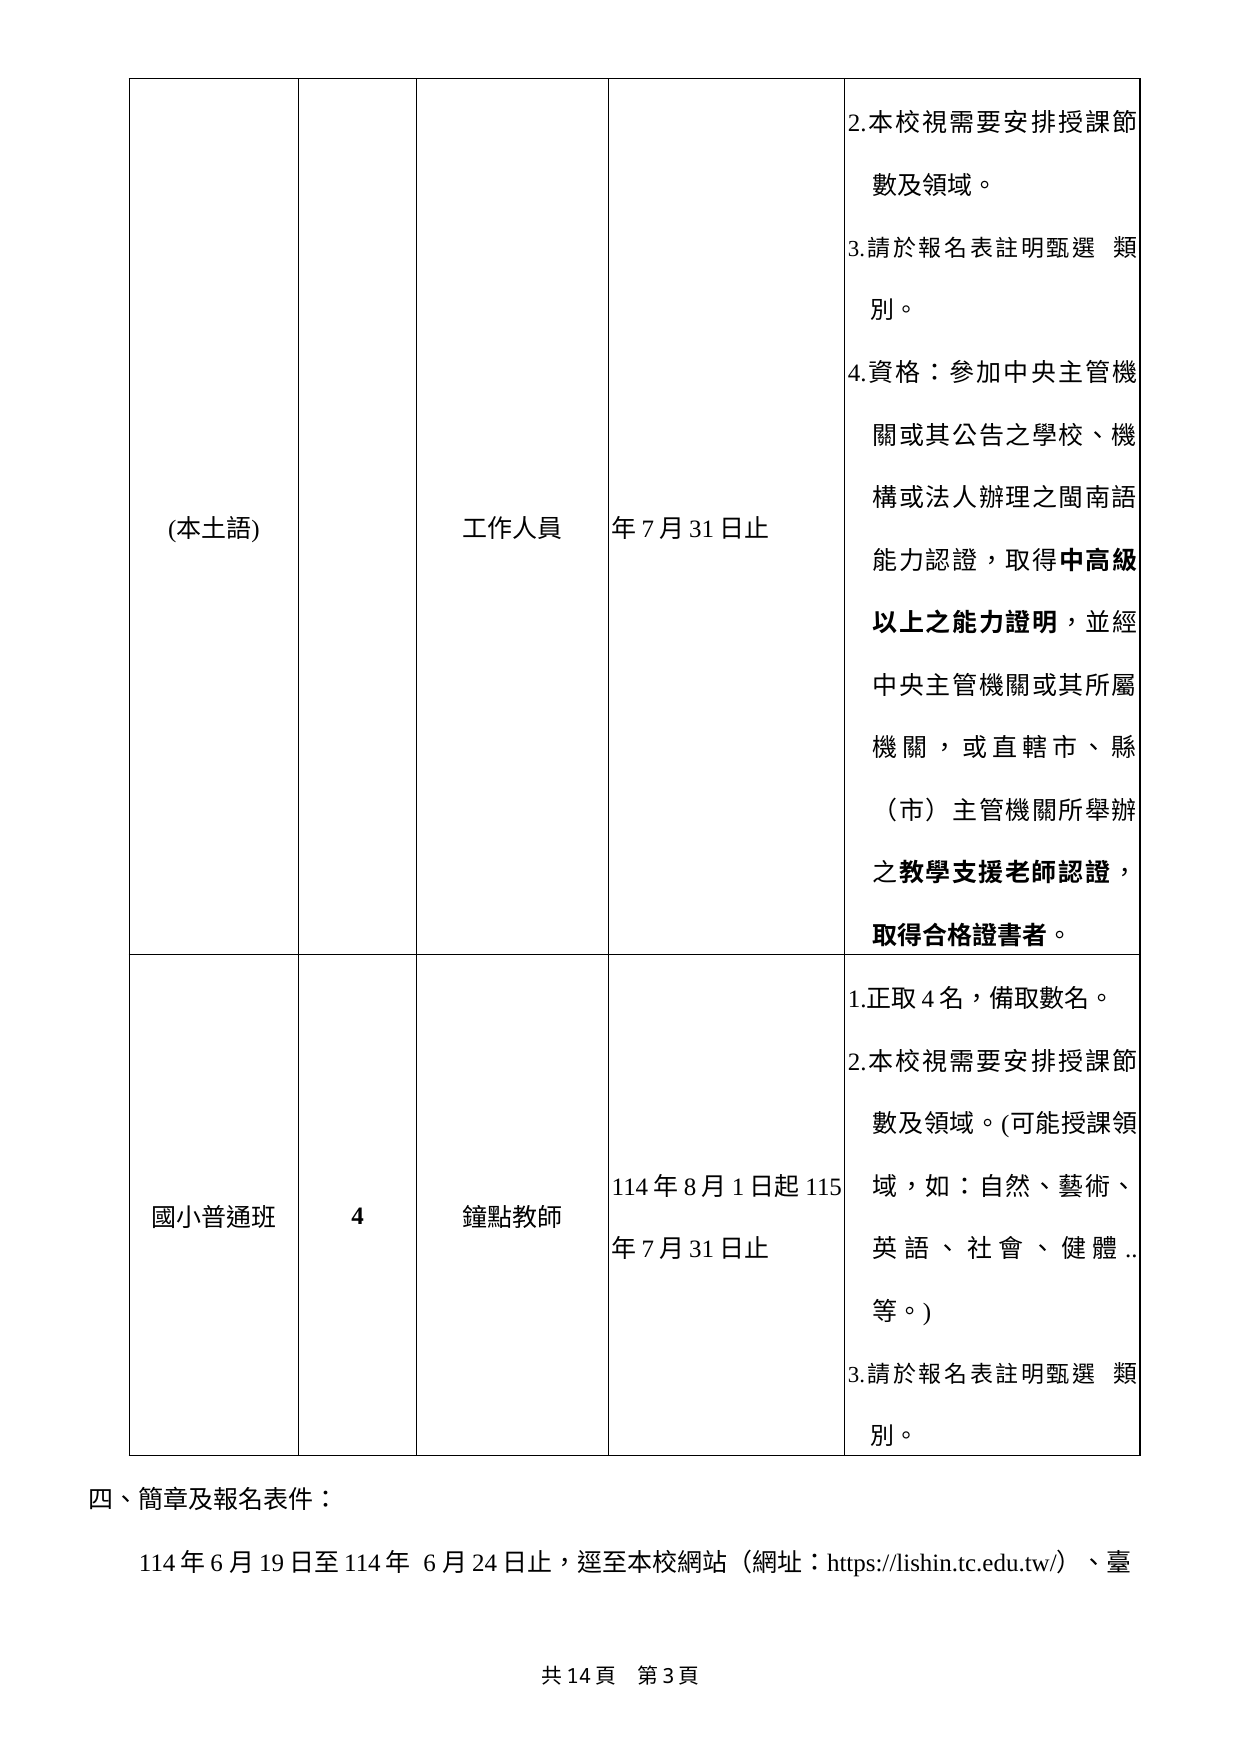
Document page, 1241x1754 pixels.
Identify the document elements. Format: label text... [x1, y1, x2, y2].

table_cell [299, 79, 416, 954]
table_cell 4 [299, 955, 416, 1455]
table_cell 1.正取4名，備取數名。 2.本校視需要安排授課節數及領域。(可能授課領域，如：自然、藝術、英語、社會、健體..等。) 3.請於報名表註明甄選 類別。 [845, 955, 1139, 1455]
text 四、簡章及報名表件： 114年6 月19日至114年 6 月24日止，逕至本校網站（網址：https://lishin.tc.edu.tw/）、臺 [89, 1456, 1152, 1581]
table_cell 鐘點教師 [417, 955, 608, 1455]
table_cell (本土語) [130, 79, 298, 954]
table_cell 工作人員 [417, 79, 608, 954]
table_cell 114年8月1日起115年7月31日止 [609, 955, 844, 1455]
table_cell 國小普通班 [130, 955, 298, 1455]
table_cell 年7月31日止 [609, 79, 844, 954]
table_cell 2.本校視需要安排授課節數及領域。 3.請於報名表註明甄選 類別。 4.資格：參加中央主管機關或其公告之學校、機構或法人辦理之閩南語能力認證，取得中高級以上之能力證明，並經中央主管機關或其所屬機關，或直轄市、縣（市）主管機關所舉辦之教學支援老師認證，取得合格證書者。 [845, 79, 1139, 954]
